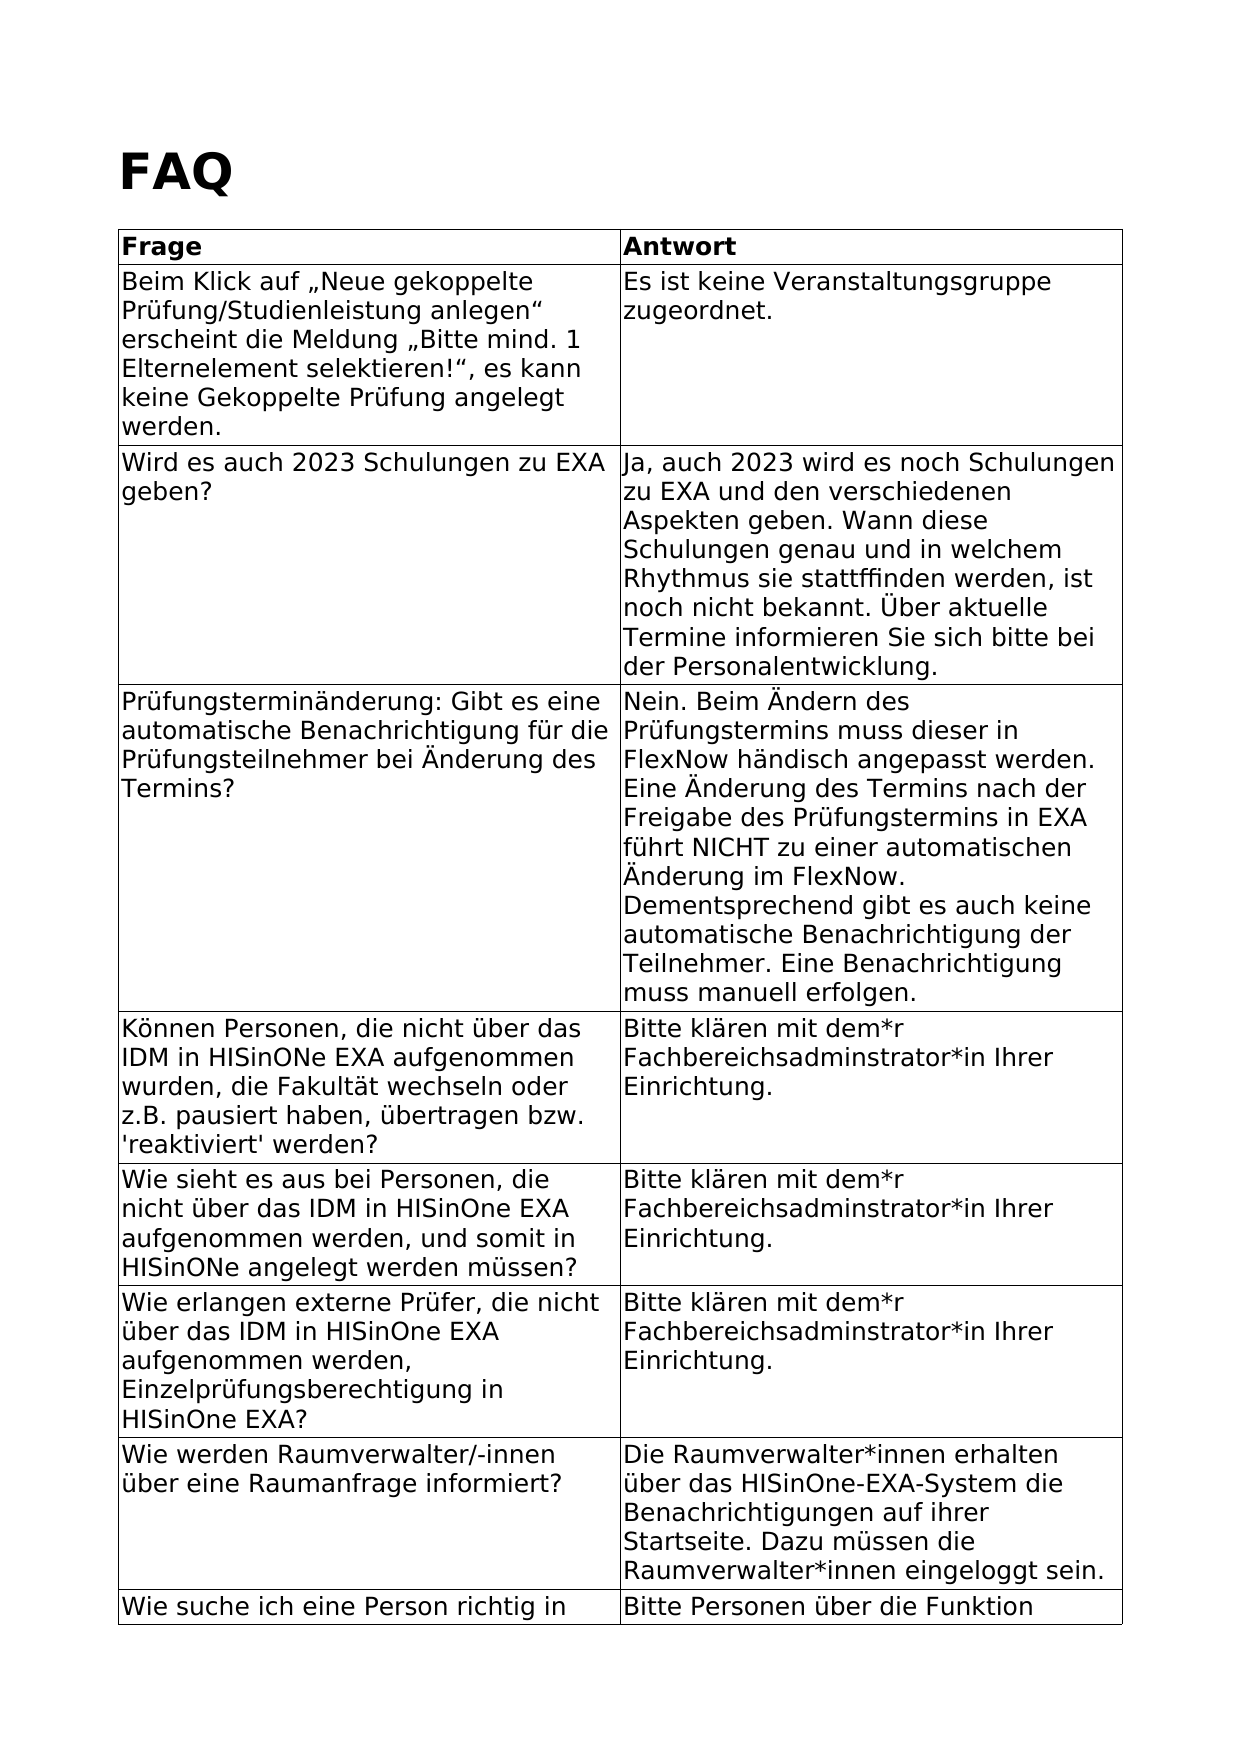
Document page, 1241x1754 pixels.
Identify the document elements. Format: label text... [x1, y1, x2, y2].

table_cell Wie sieht es aus bei Personen, die nicht über das IDM in HISinOne EXA aufgenommen werden, und somit in HISinONe angelegt werden müssen? [119, 1164, 620, 1285]
subtitle FAQ [118, 143, 1122, 201]
table_cell Bitte klären mit dem*r Fachbereichsadminstrator*in Ihrer Einrichtung. [621, 1012, 1122, 1162]
table_cell Prüfungsterminänderung: Gibt es eine automatische Benachrichtigung für die Prüfungsteilnehmer bei Änderung des Termins? [119, 685, 620, 1011]
table_cell Wie suche ich eine Person richtig in [119, 1590, 620, 1624]
table_cell Bitte klären mit dem*r Fachbereichsadminstrator*in Ihrer Einrichtung. [621, 1286, 1122, 1437]
table_header Frage [119, 230, 620, 264]
table_cell Die Raumverwalter*innen erhalten über das HISinOne-EXA-System die Benachrichtigungen auf ihrer Startseite. Dazu müssen die Raumverwalter*innen eingeloggt sein. [621, 1438, 1122, 1589]
table_cell Nein. Beim Ändern des Prüfungstermins muss dieser in FlexNow händisch angepasst werden. Eine Änderung des Termins nach der Freigabe des Prüfungstermins in EXA führt NICHT zu einer automatischen Änderung im FlexNow. Dementsprechend gibt es auch keine automatische Benachrichtigung der Teilnehmer. Eine Benachrichtigung muss manuell erfolgen. [621, 685, 1122, 1011]
table_cell Wie erlangen externe Prüfer, die nicht über das IDM in HISinOne EXA aufgenommen werden, Einzelprüfungsberechtigung in HISinOne EXA? [119, 1286, 620, 1437]
table_cell Bitte klären mit dem*r Fachbereichsadminstrator*in Ihrer Einrichtung. [621, 1164, 1122, 1285]
table_cell Es ist keine Veranstaltungsgruppe zugeordnet. [621, 265, 1122, 445]
table_cell Bitte Personen über die Funktion [621, 1590, 1122, 1624]
table_cell Können Personen, die nicht über das IDM in HISinONe EXA aufgenommen wurden, die Fakultät wechseln oder z.B. pausiert haben, übertragen bzw. 'reaktiviert' werden? [119, 1012, 620, 1162]
table_cell Ja, auch 2023 wird es noch Schulungen zu EXA und den verschiedenen Aspekten geben. Wann diese Schulungen genau und in welchem Rhythmus sie stattffinden werden​, ist noch nicht bekannt. Über aktuelle Termine informieren Sie sich bitte bei der Personalentwicklung. [621, 446, 1122, 684]
table_header Antwort [621, 230, 1122, 264]
table_cell Wird es auch 2023 Schulungen zu EXA geben? [119, 446, 620, 684]
table_cell Beim Klick auf „Neue gekoppelte Prüfung/Studienleistung anlegen“ erscheint die Meldung „Bitte mind. 1 Elternelement selektieren!“, es kann keine Gekoppelte Prüfung angelegt werden. [119, 265, 620, 445]
table_cell Wie werden Raumverwalter/-innen über eine Raumanfrage informiert? [119, 1438, 620, 1589]
